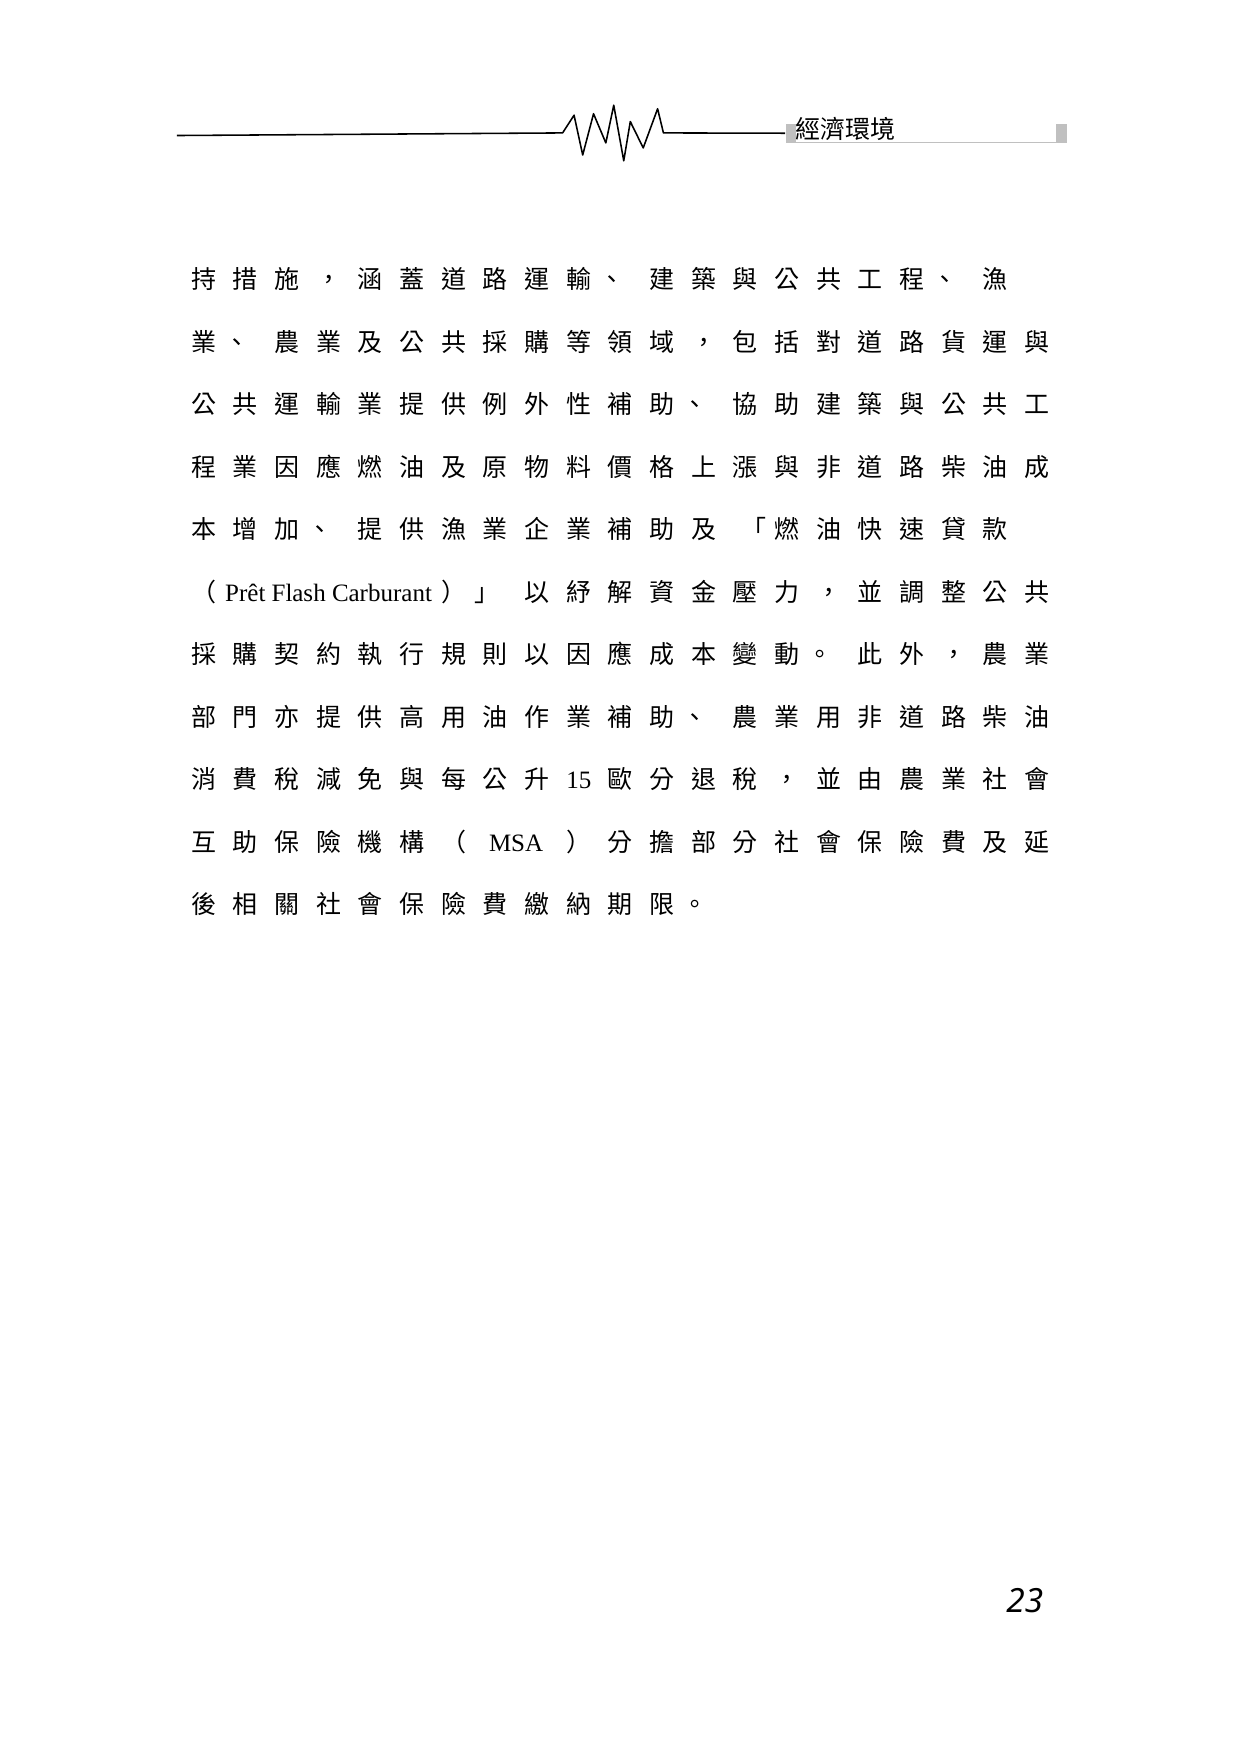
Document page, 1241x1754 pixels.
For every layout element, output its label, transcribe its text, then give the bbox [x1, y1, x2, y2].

text 持措施，涵蓋道路運輸、建築與公共工程、漁業、農業及公共採購等領域，包括對道路貨運與公共運輸業提供例外性補助、協助建築與公共工程業因應燃油及原物料價格上漲與非道路柴油成本增加、提供漁業企業補助及「燃油快速貸款（Prêt Flash Carburant）」以紓解資金壓力，並調整公共採購契約執行規則以因應成本變動。此外，農業部門亦提供高用油作業補助、農業用非道路柴油消費稅減免與每公升15歐分退稅，並由農業社會互助保險機構（MSA）分擔部分社會保險費及延後相關社會保險費繳納期限。 [183, 236, 1058, 924]
